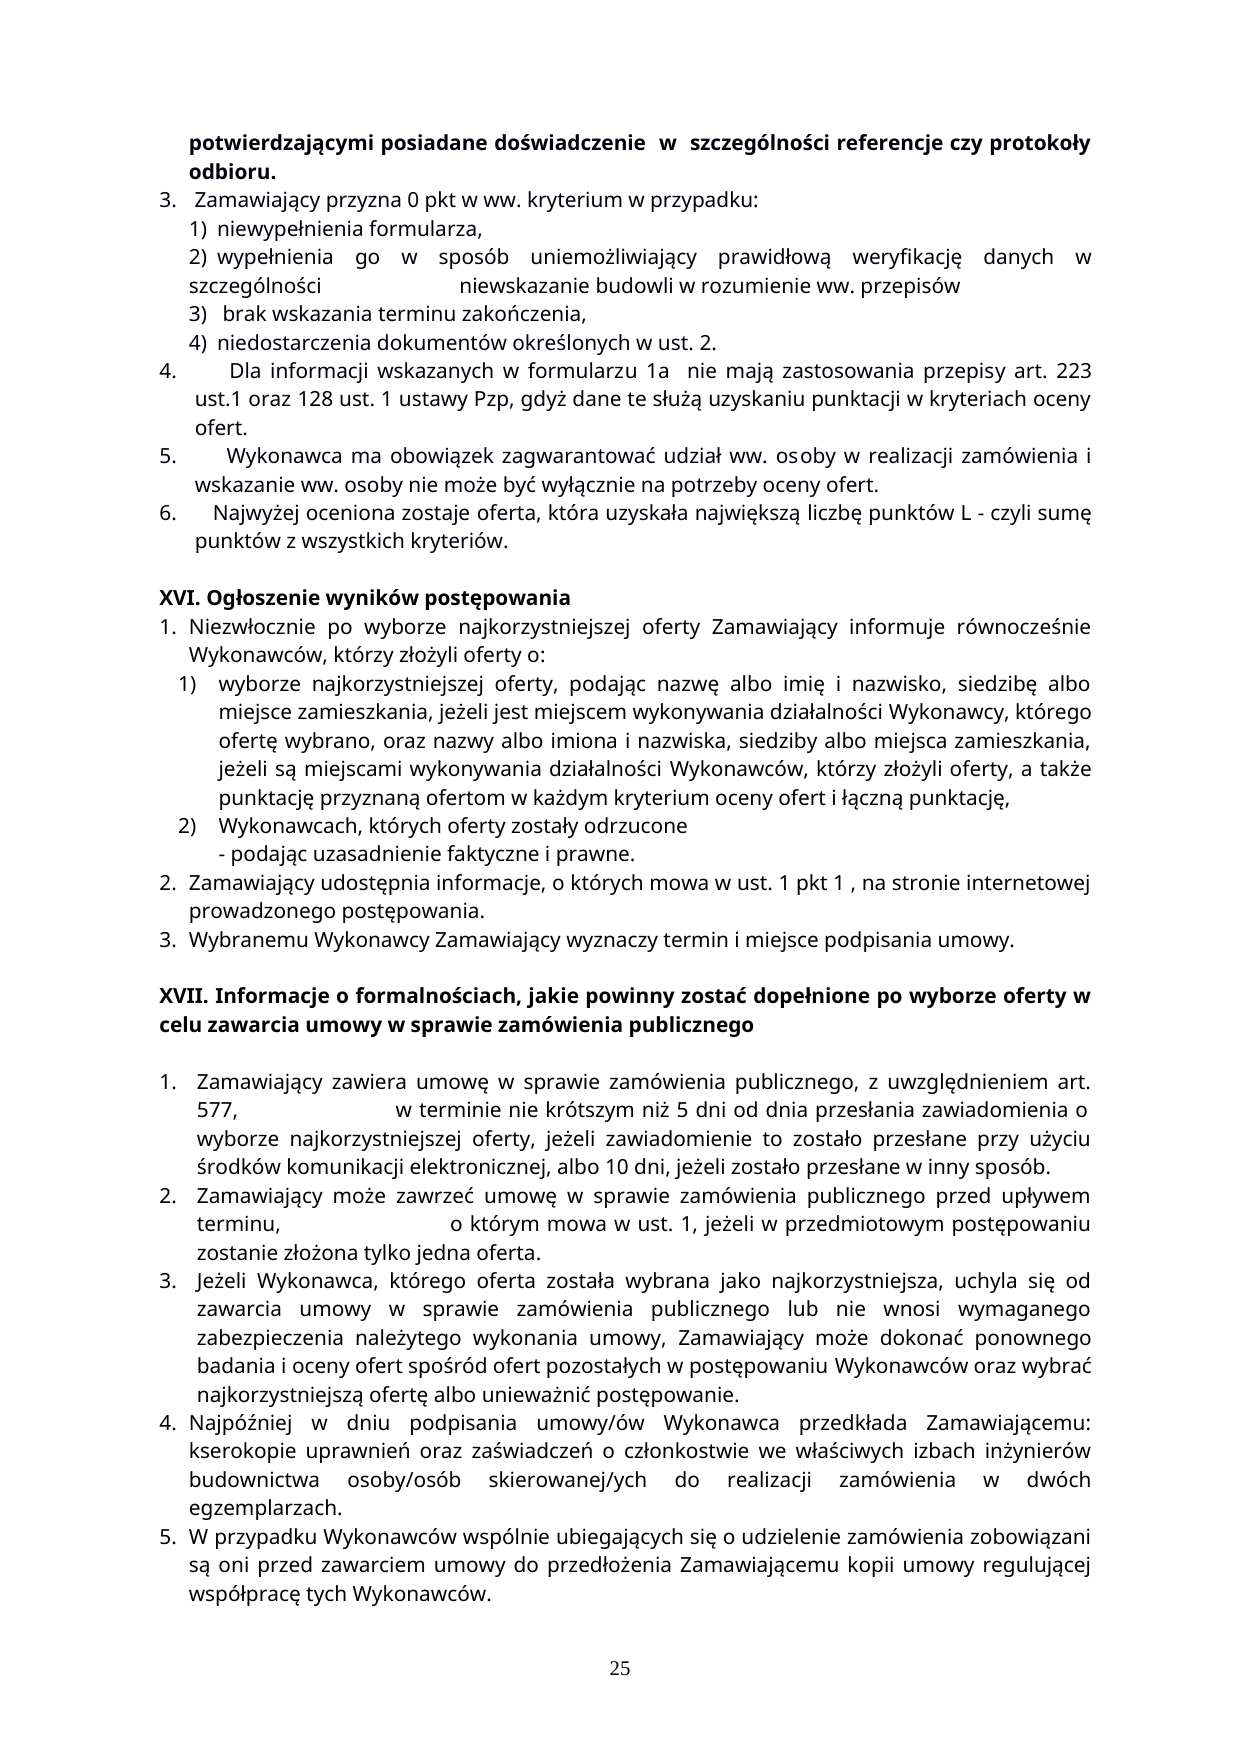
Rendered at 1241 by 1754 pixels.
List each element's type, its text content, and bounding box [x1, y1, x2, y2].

list Najpóźniej w dniu podpisania umowy/ów Wykonawca przedkłada Zamawiającemu: kserokopie uprawnień oraz zaświadczeń o członkostwie we właściwych izbach inżynierów budownictwa osoby/osób skierowanej/ych do realizacji zamówienia w dwóch egzemplarzach. [159, 1408, 1092, 1522]
list Zamawiający udostępnia informacje, o których mowa w ust. 1 pkt 1 , na stronie internetowej prowadzonego postępowania. [159, 868, 1092, 925]
list Zamawiający przyzna 0 pkt w ww. kryterium w przypadku: [159, 185, 1092, 214]
list niewypełnienia formularza, [189, 214, 1092, 242]
subtitle XVI. Ogłoszenie wyników postępowania [159, 583, 1092, 612]
list wypełnienia go w sposób uniemożliwiający prawidłową weryfikację danych w szczególności niewskazanie budowli w rozumienie ww. przepisów [189, 242, 1092, 299]
list potwierdzającymi posiadane doświadczenie w szczególności referencje czy protokoły odbioru. [153, 128, 1092, 185]
subtitle XVII. Informacje o formalnościach, jakie powinny zostać dopełnione po wyborze oferty w celu zawarcia umowy w sprawie zamówienia publicznego [159, 982, 1092, 1038]
list - podając uzasadnienie faktyczne i prawne. [178, 839, 1092, 868]
list wyborze najkorzystniejszej oferty, podając nazwę albo imię i nazwisko, siedzibę albo miejsce zamieszkania, jeżeli jest miejscem wykonywania działalności Wykonawcy, którego ofertę wybrano, oraz nazwy albo imiona i nazwiska, siedziby albo miejsca zamieszkania, jeżeli są miejscami wykonywania działalności Wykonawców, którzy złożyli oferty, a także punktację przyznaną ofertom w każdym kryterium oceny ofert i łączną punktację, [178, 669, 1092, 811]
list brak wskazania terminu zakończenia, [189, 299, 1092, 328]
list W przypadku Wykonawców wspólnie ubiegających się o udzielenie zamówienia zobowiązani są oni przed zawarciem umowy do przedłożenia Zamawiającemu kopii umowy regulującej współpracę tych Wykonawców. [159, 1522, 1092, 1607]
list Zamawiający może zawrzeć umowę w sprawie zamówienia publicznego przed upływem terminu, o którym mowa w ust. 1, jeżeli w przedmiotowym postępowaniu zostanie złożona tylko jedna oferta. [159, 1181, 1092, 1266]
list Wybranemu Wykonawcy Zamawiający wyznaczy termin i miejsce podpisania umowy. [159, 925, 1092, 953]
list Najwyżej oceniona zostaje oferta, która uzyskała największą liczbę punktów L - czyli sumę punktów z wszystkich kryteriów. [159, 498, 1092, 555]
list Dla informacji wskazanych w formularzu 1a nie mają zastosowania przepisy art. 223 ust.1 oraz 128 ust. 1 ustawy Pzp, gdyż dane te służą uzyskaniu punktacji w kryteriach oceny ofert. [159, 356, 1092, 441]
list Niezwłocznie po wyborze najkorzystniejszej oferty Zamawiający informuje równocześnie Wykonawców, którzy złożyli oferty o: [159, 612, 1092, 669]
list Zamawiający zawiera umowę w sprawie zamówienia publicznego, z uwzględnieniem art. 577, w terminie nie krótszym niż 5 dni od dnia przesłania zawiadomienia o wyborze najkorzystniejszej oferty, jeżeli zawiadomienie to zostało przesłane przy użyciu środków komunikacji elektronicznej, albo 10 dni, jeżeli zostało przesłane w inny sposób. [159, 1067, 1092, 1181]
list Wykonawca ma obowiązek zagwarantować udział ww. osoby w realizacji zamówienia i wskazanie ww. osoby nie może być wyłącznie na potrzeby oceny ofert. [159, 441, 1092, 498]
list Jeżeli Wykonawca, którego oferta została wybrana jako najkorzystniejsza, uchyla się od zawarcia umowy w sprawie zamówienia publicznego lub nie wnosi wymaganego zabezpieczenia należytego wykonania umowy, Zamawiający może dokonać ponownego badania i oceny ofert spośród ofert pozostałych w postępowaniu Wykonawców oraz wybrać najkorzystniejszą ofertę albo unieważnić postępowanie. [159, 1266, 1092, 1408]
list niedostarczenia dokumentów określonych w ust. 2. [189, 328, 1092, 356]
list Wykonawcach, których oferty zostały odrzucone [178, 811, 1092, 839]
